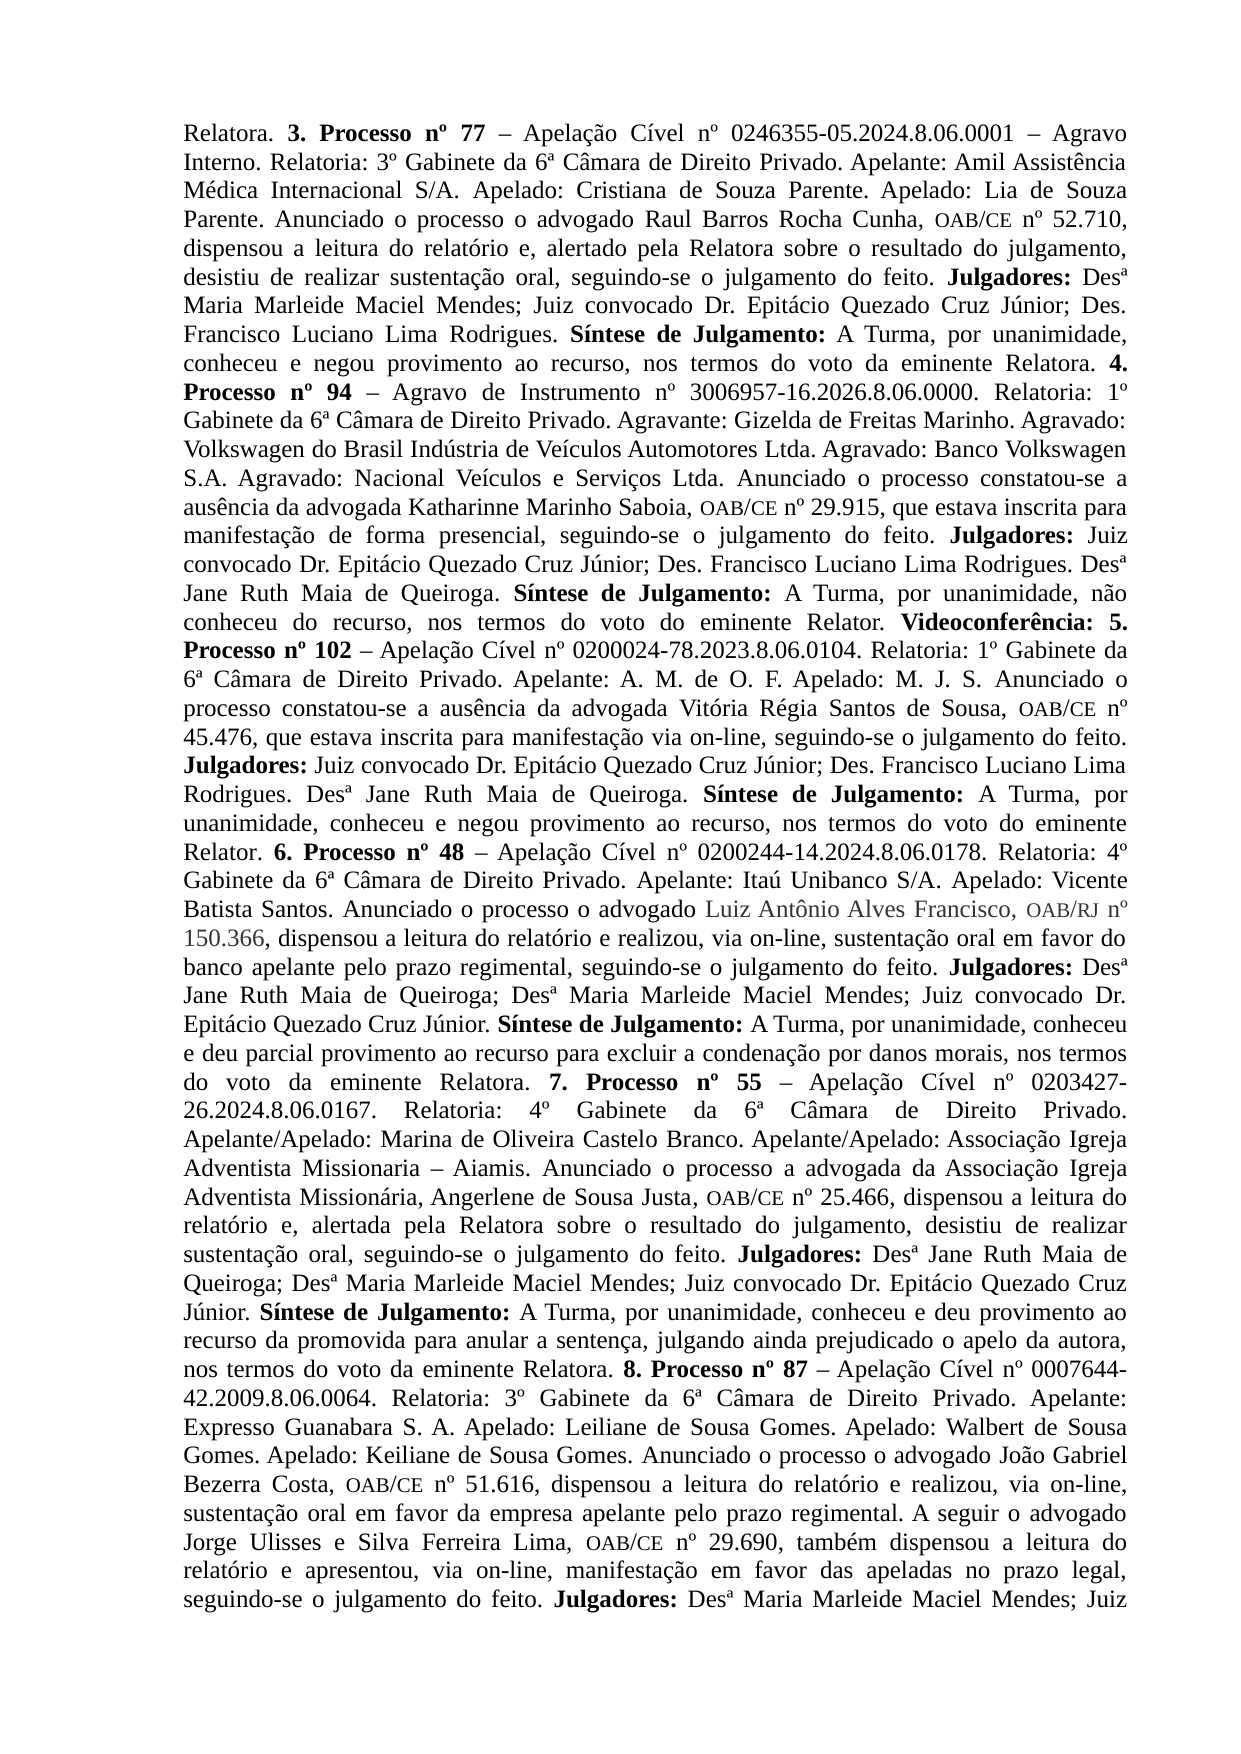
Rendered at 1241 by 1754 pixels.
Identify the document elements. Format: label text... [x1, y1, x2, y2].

text Relatora. 3. Processo nº 77 – Apelação Cível nº 0246355-05.2024.8.06.0001 – Agravo Interno. Relatoria: 3º Gabinete da 6ª Câmara de Direito Privado. Apelante: Amil Assistência Médica Internacional S/A. Apelado: Cristiana de Souza Parente. Apelado: Lia de Souza Parente. Anunciado o processo o advogado Raul Barros Rocha Cunha, OAB/CE nº 52.710, dispensou a leitura do relatório e, alertado pela Relatora sobre o resultado do julgamento, desistiu de realizar sustentação oral, seguindo-se o julgamento do feito. Julgadores: Desª Maria Marleide Maciel Mendes; Juiz convocado Dr. Epitácio Quezado Cruz Júnior; Des. Francisco Luciano Lima Rodrigues. Síntese de Julgamento: A Turma, por unanimidade, conheceu e negou provimento ao recurso, nos termos do voto da eminente Relatora. 4. Processo nº 94 – Agravo de Instrumento nº 3006957-16.2026.8.06.0000. Relatoria: 1º Gabinete da 6ª Câmara de Direito Privado. Agravante: Gizelda de Freitas Marinho. Agravado: Volkswagen do Brasil Indústria de Veículos Automotores Ltda. Agravado: Banco Volkswagen S.A. Agravado: Nacional Veículos e Serviços Ltda. Anunciado o processo constatou-se a ausência da advogada Katharinne Marinho Saboia, OAB/CE nº 29.915, que estava inscrita para manifestação de forma presencial, seguindo-se o julgamento do feito. Julgadores: Juiz convocado Dr. Epitácio Quezado Cruz Júnior; Des. Francisco Luciano Lima Rodrigues. Desª Jane Ruth Maia de Queiroga. Síntese de Julgamento: A Turma, por unanimidade, não conheceu do recurso, nos termos do voto do eminente Relator. Videoconferência: 5. Processo nº 102 – Apelação Cível nº 0200024-78.2023.8.06.0104. Relatoria: 1º Gabinete da 6ª Câmara de Direito Privado. Apelante: A. M. de O. F. Apelado: M. J. S. Anunciado o processo constatou-se a ausência da advogada Vitória Régia Santos de Sousa, OAB/CE nº 45.476, que estava inscrita para manifestação via on-line, seguindo-se o julgamento do feito. Julgadores: Juiz convocado Dr. Epitácio Quezado Cruz Júnior; Des. Francisco Luciano Lima Rodrigues. Desª Jane Ruth Maia de Queiroga. Síntese de Julgamento: A Turma, por unanimidade, conheceu e negou provimento ao recurso, nos termos do voto do eminente Relator. 6. Processo nº 48 – Apelação Cível nº 0200244-14.2024.8.06.0178. Relatoria: 4º Gabinete da 6ª Câmara de Direito Privado. Apelante: Itaú Unibanco S/A. Apelado: Vicente Batista Santos. Anunciado o processo o advogado Luiz Antônio Alves Francisco, OAB/RJ nº 150.366, dispensou a leitura do relatório e realizou, via on-line, sustentação oral em favor do banco apelante pelo prazo regimental, seguindo-se o julgamento do feito. Julgadores: Desª Jane Ruth Maia de Queiroga; Desª Maria Marleide Maciel Mendes; Juiz convocado Dr. Epitácio Quezado Cruz Júnior. Síntese de Julgamento: A Turma, por unanimidade, conheceu e deu parcial provimento ao recurso para excluir a condenação por danos morais, nos termos do voto da eminente Relatora. 7. Processo nº 55 – Apelação Cível nº 0203427-26.2024.8.06.0167. Relatoria: 4º Gabinete da 6ª Câmara de Direito Privado. Apelante/Apelado: Marina de Oliveira Castelo Branco. Apelante/Apelado: Associação Igreja Adventista Missionaria – Aiamis. Anunciado o processo a advogada da Associação Igreja Adventista Missionária, Angerlene de Sousa Justa, OAB/CE nº 25.466, dispensou a leitura do relatório e, alertada pela Relatora sobre o resultado do julgamento, desistiu de realizar sustentação oral, seguindo-se o julgamento do feito. Julgadores: Desª Jane Ruth Maia de Queiroga; Desª Maria Marleide Maciel Mendes; Juiz convocado Dr. Epitácio Quezado Cruz Júnior. Síntese de Julgamento: A Turma, por unanimidade, conheceu e deu provimento ao recurso da promovida para anular a sentença, julgando ainda prejudicado o apelo da autora, nos termos do voto da eminente Relatora. 8. Processo nº 87 – Apelação Cível nº 0007644-42.2009.8.06.0064. Relatoria: 3º Gabinete da 6ª Câmara de Direito Privado. Apelante: Expresso Guanabara S. A. Apelado: Leiliane de Sousa Gomes. Apelado: Walbert de Sousa Gomes. Apelado: Keiliane de Sousa Gomes. Anunciado o processo o advogado João Gabriel Bezerra Costa, OAB/CE nº 51.616, dispensou a leitura do relatório e realizou, via on-line, sustentação oral em favor da empresa apelante pelo prazo regimental. A seguir o advogado Jorge Ulisses e Silva Ferreira Lima, OAB/CE nº 29.690, também dispensou a leitura do relatório e apresentou, via on-line, manifestação em favor das apeladas no prazo legal, seguindo-se o julgamento do feito. Julgadores: Desª Maria Marleide Maciel Mendes; Juiz [183, 118, 1128, 1613]
